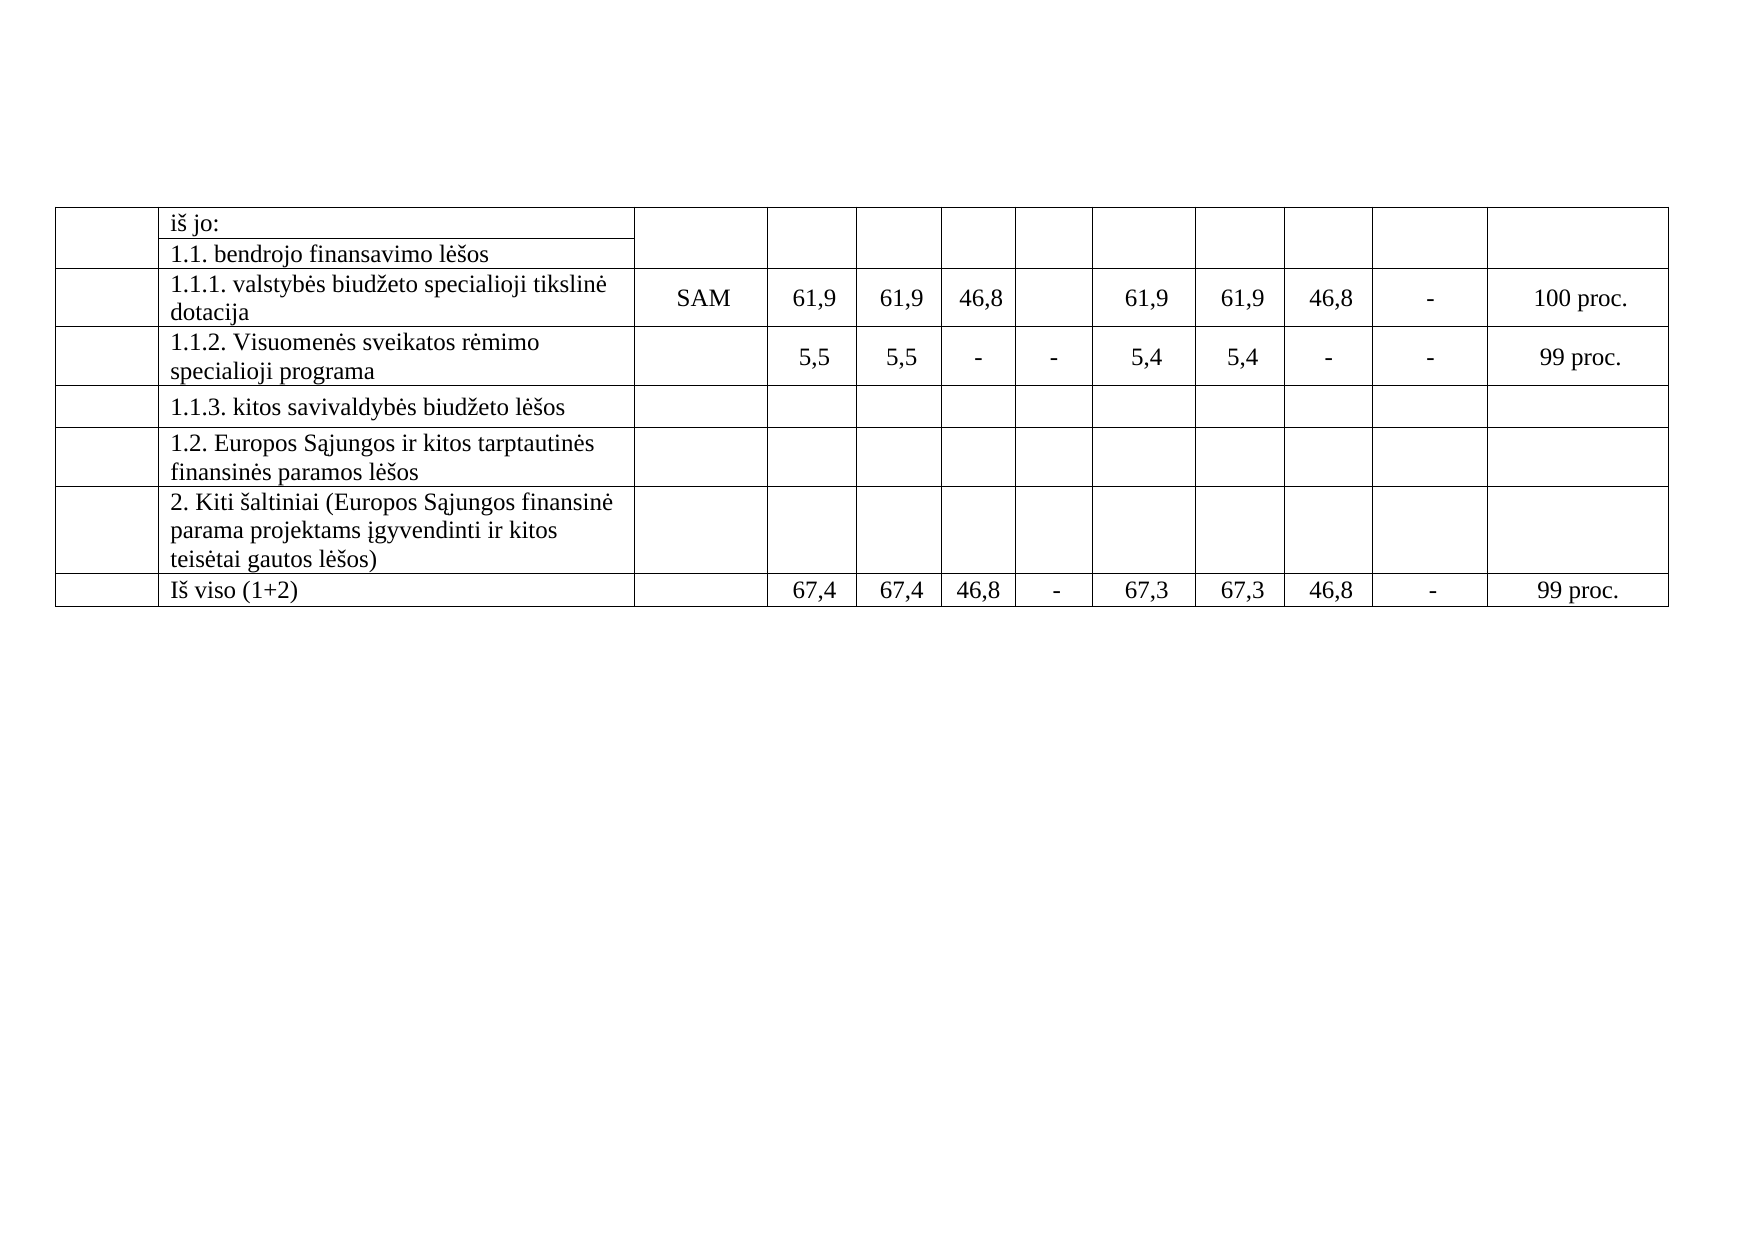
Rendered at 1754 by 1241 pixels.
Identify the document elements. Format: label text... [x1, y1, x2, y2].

table_cell [635, 487, 767, 573]
table_cell [56, 269, 158, 326]
table_cell [768, 386, 856, 427]
table_cell [1373, 428, 1487, 486]
table_cell [1373, 208, 1487, 268]
table_cell 5,5 [768, 327, 856, 385]
table_cell 1.1.2. Visuomenės sveikatos rėmimo specialioji programa [159, 327, 634, 385]
table_cell [1093, 386, 1195, 427]
table_cell [1285, 428, 1372, 486]
table_cell [768, 208, 856, 268]
table_cell - [1373, 269, 1487, 326]
table_cell [56, 487, 158, 573]
table_cell 67,4 [857, 574, 941, 606]
table_cell [1196, 428, 1284, 486]
table_cell - [942, 327, 1015, 385]
table_cell 100 proc. [1488, 269, 1668, 326]
table_cell 2. Kiti šaltiniai (Europos Sąjungos finansinė parama projektams įgyvendinti ir kitos teisėtai gautos lėšos) [159, 487, 634, 573]
table_cell 67,4 [768, 574, 856, 606]
table_cell iš jo: [159, 208, 634, 238]
table_cell 61,9 [768, 269, 856, 326]
table_cell [857, 428, 941, 486]
table_cell 1.1. bendrojo finansavimo lėšos [159, 239, 634, 268]
table_cell 46,8 [942, 574, 1015, 606]
table_cell 99 proc. [1488, 574, 1668, 606]
table_cell 5,4 [1093, 327, 1195, 385]
table_cell [942, 487, 1015, 573]
table_cell [1488, 386, 1668, 427]
table_cell [1016, 428, 1092, 486]
table_cell [857, 386, 941, 427]
table_cell 1.2. Europos Sąjungos ir kitos tarptautinės finansinės paramos lėšos [159, 428, 634, 486]
table_cell 61,9 [1196, 269, 1284, 326]
table_cell [1488, 208, 1668, 268]
table_cell [635, 574, 767, 606]
table_cell [1196, 208, 1284, 268]
table_cell [1285, 208, 1372, 268]
table_cell [1373, 487, 1487, 573]
table_cell [635, 208, 767, 268]
table_cell [56, 574, 158, 606]
table_cell [1016, 386, 1092, 427]
table_cell - [1373, 327, 1487, 385]
table_cell - [1016, 327, 1092, 385]
table_cell [1285, 487, 1372, 573]
table_cell 46,8 [942, 269, 1015, 326]
table_cell SAM [635, 269, 767, 326]
table_cell [1196, 386, 1284, 427]
table_cell 5,5 [857, 327, 941, 385]
table_cell - [1373, 574, 1487, 606]
table_cell 46,8 [1285, 269, 1372, 326]
table_cell [768, 487, 856, 573]
table_cell 99 proc. [1488, 327, 1668, 385]
table_cell 67,3 [1093, 574, 1195, 606]
table_cell [857, 487, 941, 573]
table_cell - [1285, 327, 1372, 385]
table_cell 1.1.3. kitos savivaldybės biudžeto lėšos [159, 386, 634, 427]
table_cell [1093, 487, 1195, 573]
table_cell [857, 208, 941, 268]
table_cell [1093, 428, 1195, 486]
table_cell [56, 386, 158, 427]
table_cell [1196, 487, 1284, 573]
table_cell [1488, 487, 1668, 573]
table_cell [56, 208, 158, 268]
table_cell 61,9 [857, 269, 941, 326]
table_cell [942, 386, 1015, 427]
table_cell 61,9 [1093, 269, 1195, 326]
table_cell [56, 428, 158, 486]
table_cell [56, 327, 158, 385]
table_cell 67,3 [1196, 574, 1284, 606]
table_cell [635, 428, 767, 486]
table_cell [1093, 208, 1195, 268]
table_cell [635, 327, 767, 385]
table_cell [1373, 386, 1487, 427]
table_cell [1285, 386, 1372, 427]
table_cell [1016, 269, 1092, 326]
table_cell Iš viso (1+2) [159, 574, 634, 606]
table_cell [1488, 428, 1668, 486]
table_cell 1.1.1. valstybės biudžeto specialioji tikslinė dotacija [159, 269, 634, 326]
table_cell [942, 208, 1015, 268]
table_cell [1016, 208, 1092, 268]
table_cell 5,4 [1196, 327, 1284, 385]
table_cell [635, 386, 767, 427]
table_cell 46,8 [1285, 574, 1372, 606]
table_cell - [1016, 574, 1092, 606]
table_cell [942, 428, 1015, 486]
table_cell [1016, 487, 1092, 573]
table_cell [768, 428, 856, 486]
